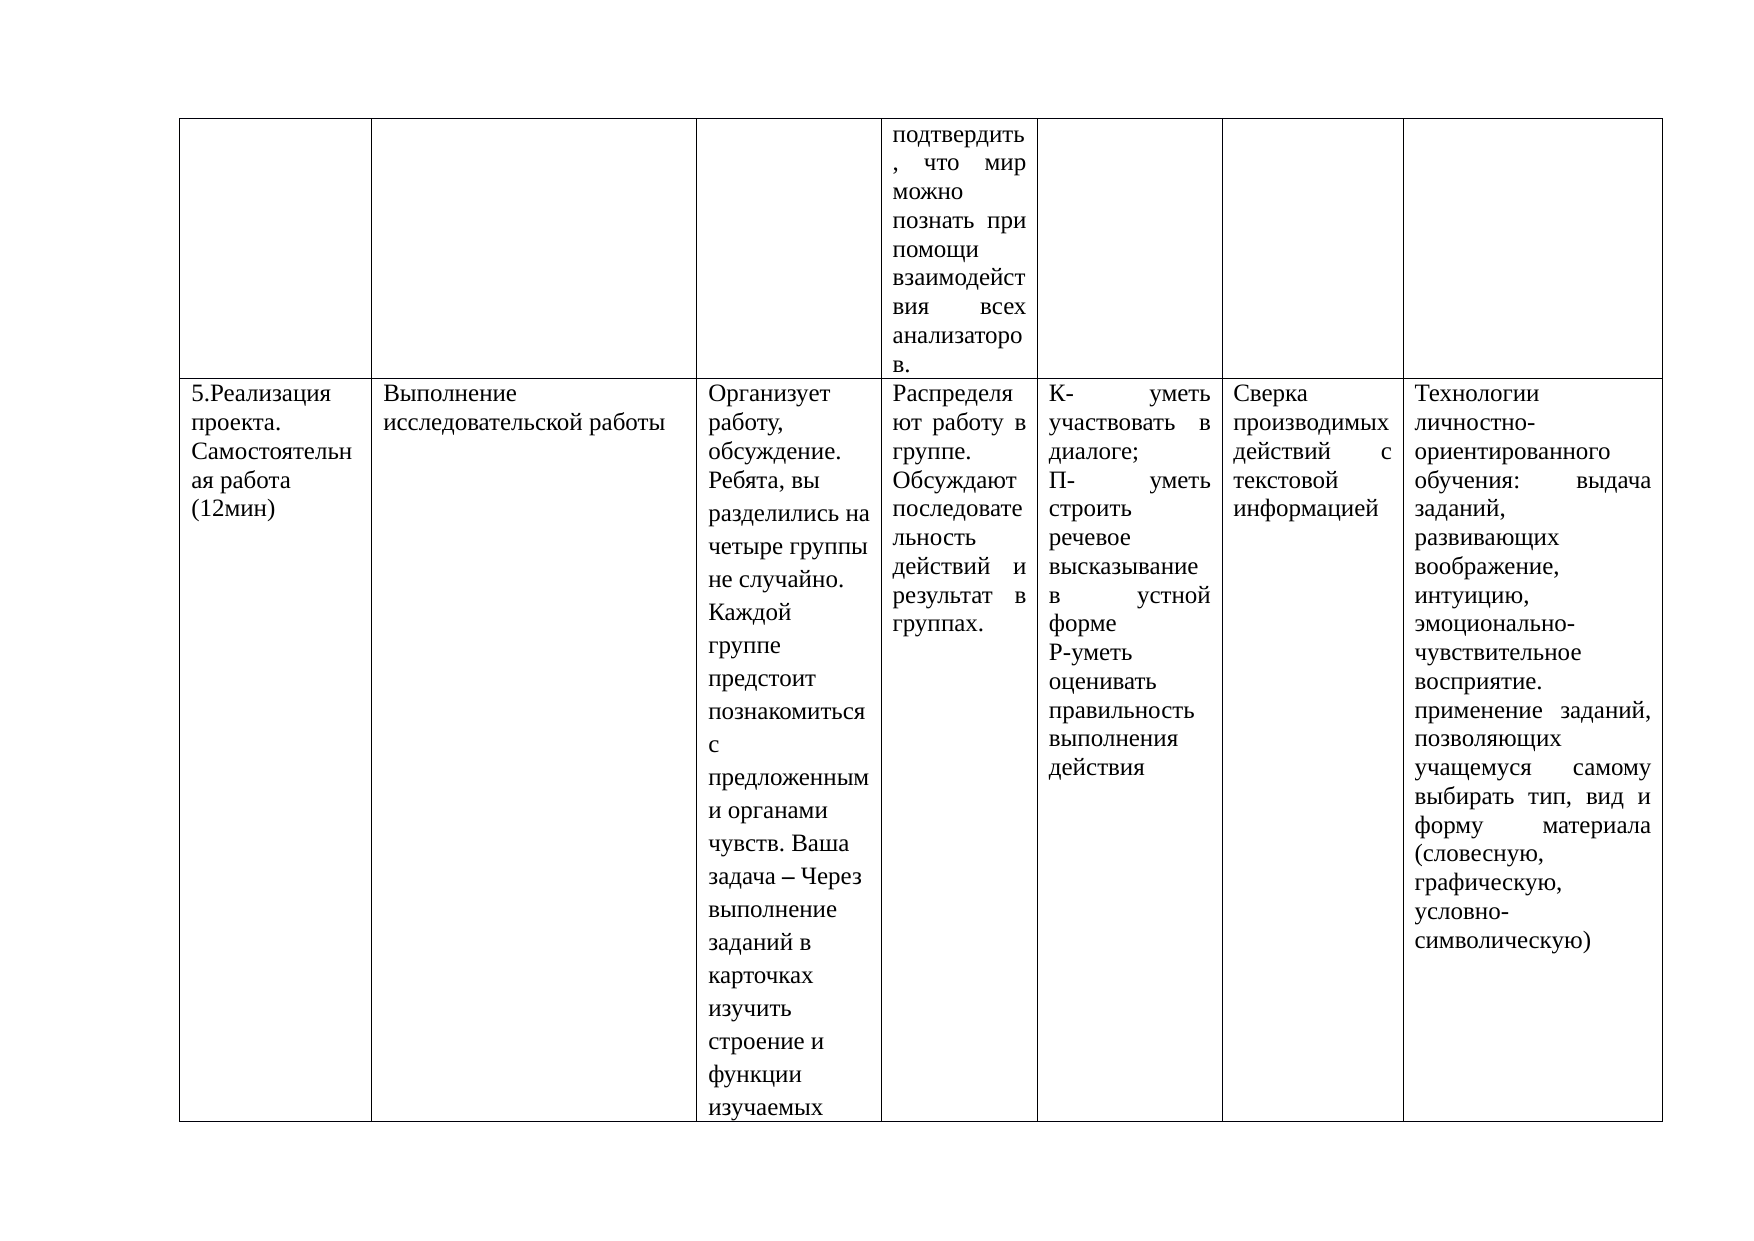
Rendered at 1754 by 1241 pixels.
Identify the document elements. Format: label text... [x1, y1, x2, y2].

table_cell К- уметь участвовать в диалоге; П- уметь строить речевое высказывание в устной форме Р-уметь оценивать правильность выполнения действия [1038, 379, 1222, 1121]
table_cell [1038, 119, 1222, 377]
table_cell [1223, 119, 1403, 377]
table_cell Сегодня один из уроков по теме «Анализаторы». Как вы думаете, на какие вопросы вы должны знать ответ, изучая данную тему? Задаем вопросы - Из каких звеньев состоит анализатор? -Что из себя представляет каждое звено? Рассказать на примере зрительного и слухового анализатора. -Почему человек, чувствуя запах ванили, представляет вкус и вид булочки? Возникли затруднения? Какие? (Составление схемы анализатора). [372, 119, 696, 377]
table_cell 5.Реализация проекта. Самостоятельная работа (12мин) [180, 379, 371, 1121]
table_cell Распределяют работу в группе. Обсуждают последовательность действий и результат в группах. [882, 379, 1037, 1121]
table_cell Технологии личностно-ориентированного обучения: выдача заданий, развивающих воображение, интуицию, эмоционально-чувствительное восприятие. применение заданий, позволяющих учащемуся самому выбирать тип, вид и форму материала (словесную, графическую, условно-символическую) [1404, 379, 1662, 1121]
table_cell [697, 119, 881, 377]
table_cell [1404, 119, 1662, 377]
table_cell Сверка производимых действий с текстовой информацией [1223, 379, 1403, 1121]
table_cell [180, 119, 371, 377]
table_cell Выполнение исследовательской работы [372, 379, 696, 1121]
table_cell подтвердить, что мир можно познать при помощи взаимодействия всех анализаторов. [882, 119, 1037, 377]
table_cell Организует работу, обсуждение. Ребята, вы разделились на четыре группы не случайно. Каждой группе предстоит познакомиться с предложенными органами чувств. Ваша задача – Через выполнение заданий в карточках изучить строение и функции изучаемых [697, 379, 881, 1121]
